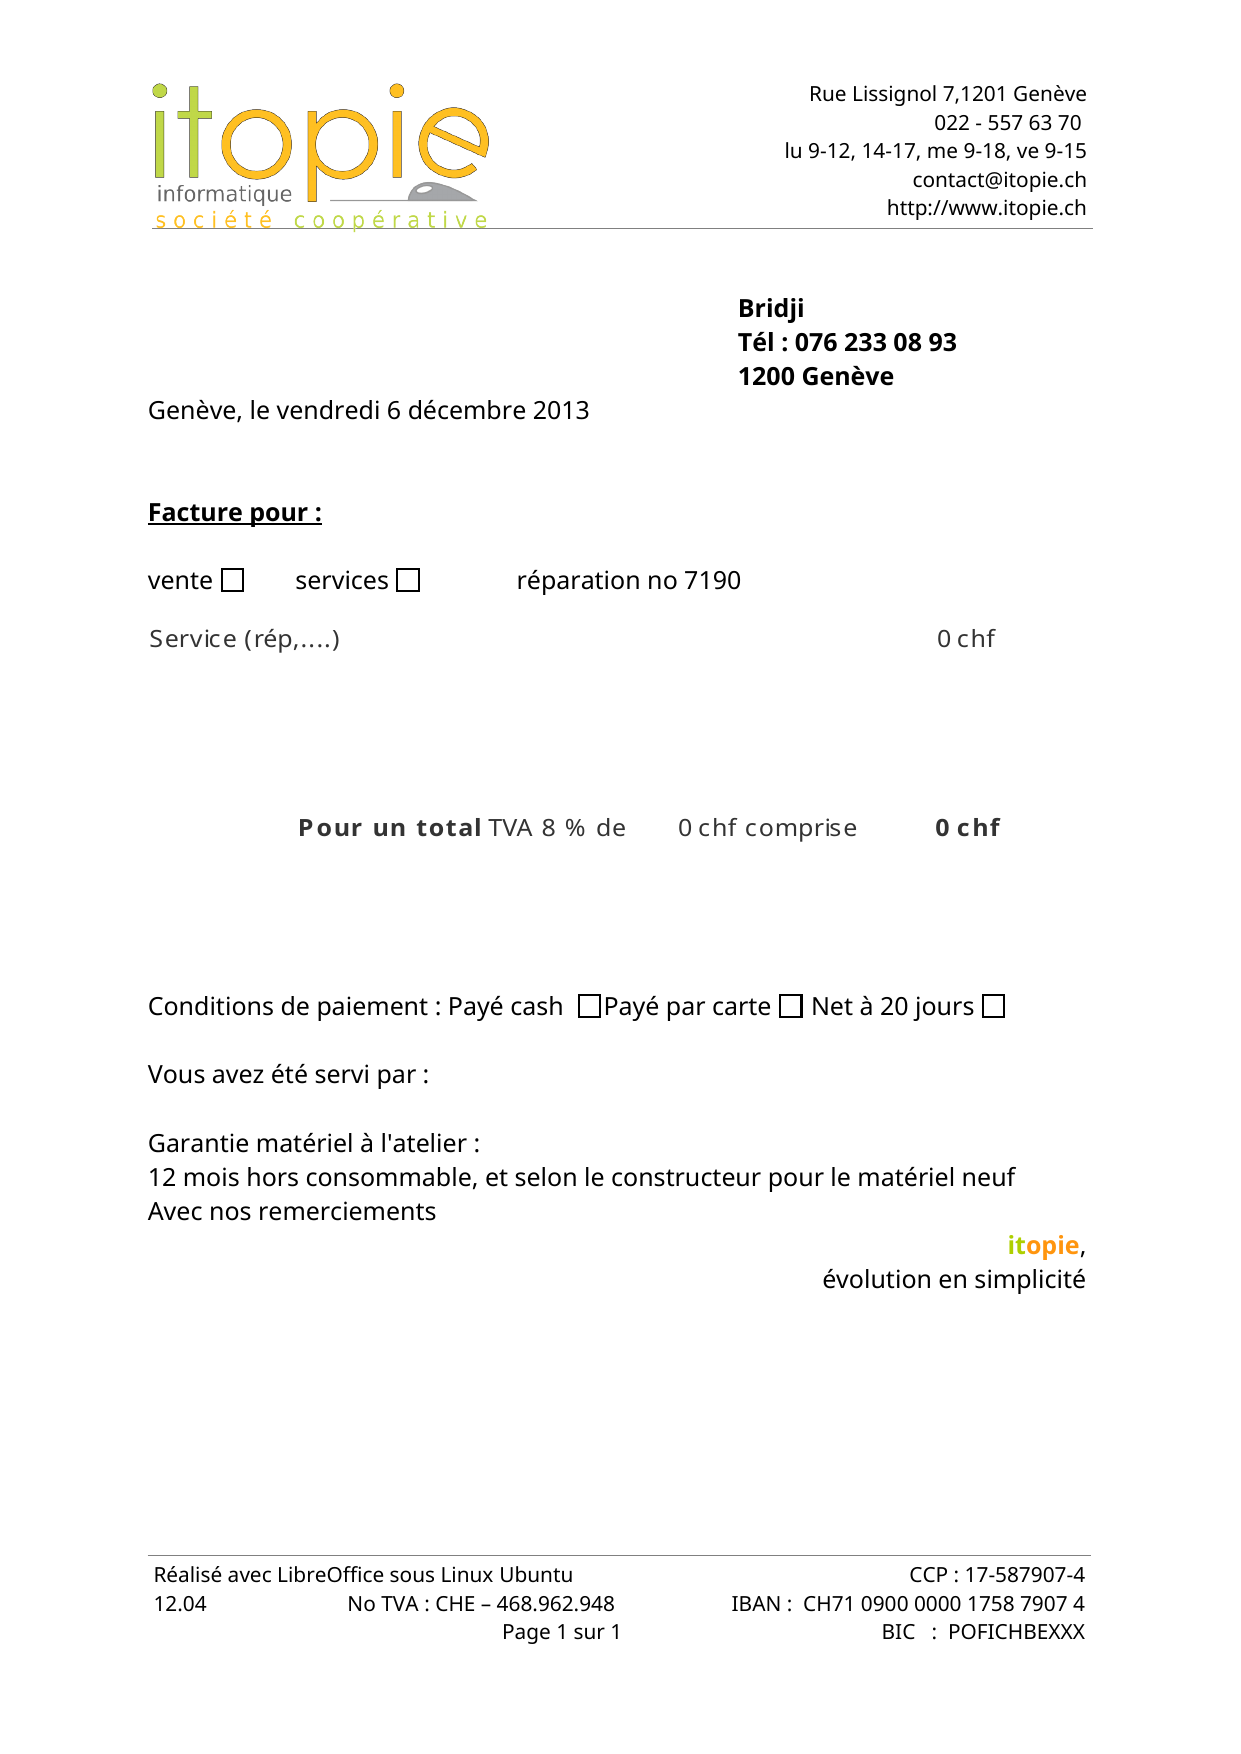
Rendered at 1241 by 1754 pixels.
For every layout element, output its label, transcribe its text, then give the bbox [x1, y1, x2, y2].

text 12 mois hors consommable, et selon le constructeur pour le matériel neuf [148, 1159, 1093, 1193]
text itopie, [148, 1227, 1093, 1262]
text Avec nos remerciements [148, 1193, 1093, 1227]
text évolution en simplicité [148, 1262, 1093, 1296]
text Tél : 076 233 08 93 [148, 324, 1093, 358]
text 1200 Genève [148, 358, 1093, 392]
picture [138, 72, 500, 244]
text Facture pour : [148, 495, 1093, 529]
text Conditions de paiement : Payé cash Payé par carte Net à 20 jours [148, 989, 1093, 1023]
text Genève, le vendredi 6 décembre 2013 [148, 392, 1093, 427]
text vente services réparation no 7190 [148, 563, 1093, 597]
text Garantie matériel à l'atelier : [148, 1125, 1093, 1159]
text Vous avez été servi par : [148, 1057, 1093, 1091]
text Bridji [148, 290, 1093, 324]
